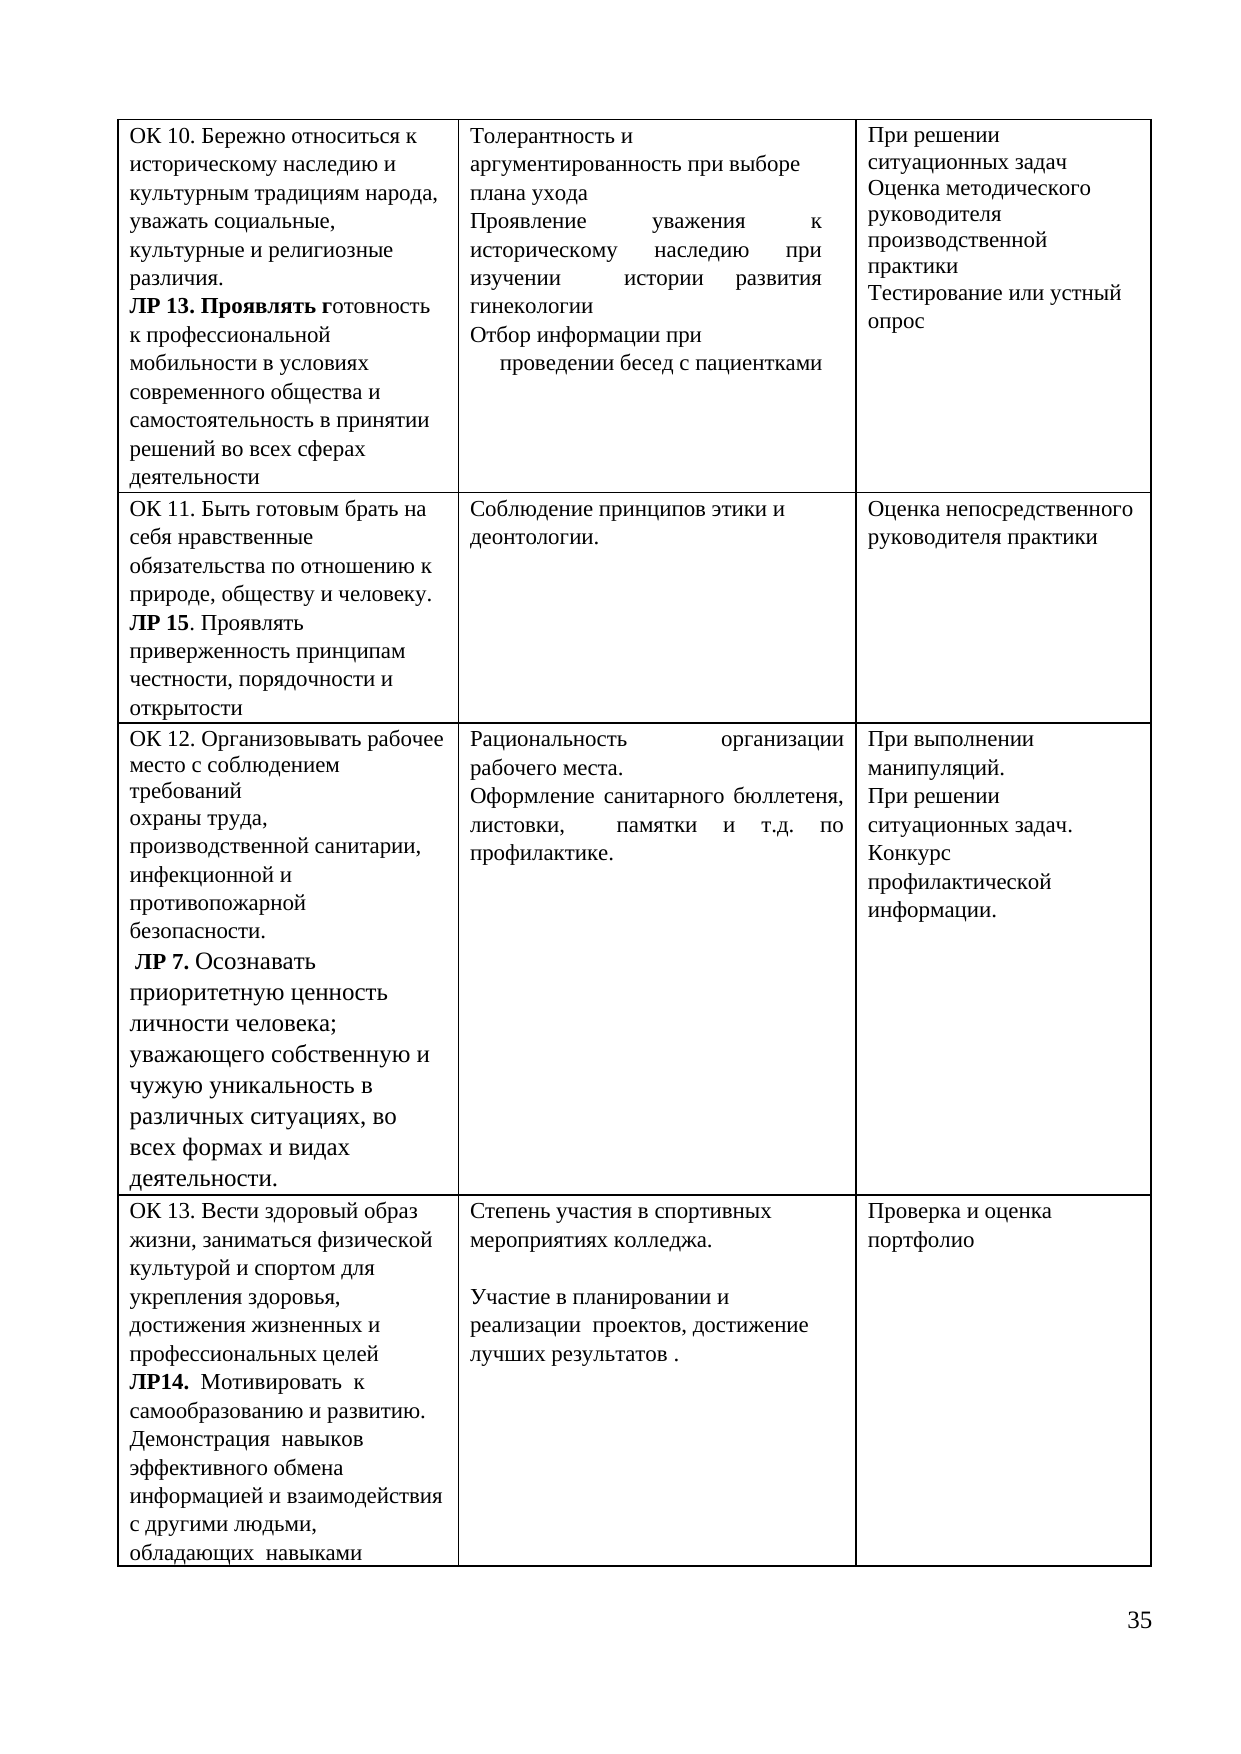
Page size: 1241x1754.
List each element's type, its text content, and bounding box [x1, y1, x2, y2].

table_cell ОК 10. Бережно относиться к историческому наследию и культурным традициям народа, уважать социальные, культурные и религиозные различия. ЛР 13. Проявлять готовность к профессиональной мобильности в условиях современного общества и самостоятельность в принятии решений во всех сферах деятельности [119, 120, 458, 492]
table_cell ОК 11. Быть готовым брать на себя нравственные обязательства по отношению к природе, обществу и человеку. ЛР 15. Проявлять приверженность принципам честности, порядочности и открытости [119, 493, 458, 722]
table_cell Соблюдение принципов этики и деонтологии. [459, 493, 855, 722]
table_cell Рациональность организации рабочего места. Оформление санитарного бюллетеня, листовки, памятки и т.д. по профилактике. [459, 724, 855, 1194]
table_cell Толерантность и аргументированность при выборе плана ухода Проявление уважения к историческому наследию при изучении истории развития гинекологии Отбор информации при проведении бесед с пациентками [459, 120, 855, 492]
table_cell При выполнении манипуляций. При решении ситуационных задач. Конкурс профилактической информации. [857, 724, 1150, 1194]
table_cell ОК 12. Организовывать рабочее место с соблюдением требований охраны труда, производственной санитарии, инфекционной и противопожарной безопасности. ЛР 7. Осознавать приоритетную ценность личности человека; уважающего собственную и чужую уникальность в различных ситуациях, во всех формах и видах деятельности. [119, 724, 458, 1194]
table_cell ОК 13. Вести здоровый образ жизни, заниматься физической культурой и спортом для укрепления здоровья, достижения жизненных и профессиональных целей ЛР14. Мотивировать к самообразованию и развитию. Демонстрация навыков эффективного обмена информацией и взаимодействия с другими людьми, обладающих навыками [119, 1196, 458, 1565]
table_cell Степень участия в спортивных мероприятиях колледжа. Участие в планировании и реализации проектов, достижение лучших результатов . [459, 1196, 855, 1565]
table_cell Оценка непосредственного руководителя практики [857, 493, 1150, 722]
table_cell При решении ситуационных задач Оценка методического руководителя производственной практики Тестирование или устный опрос [857, 120, 1150, 492]
table_cell Проверка и оценка портфолио [857, 1196, 1150, 1565]
